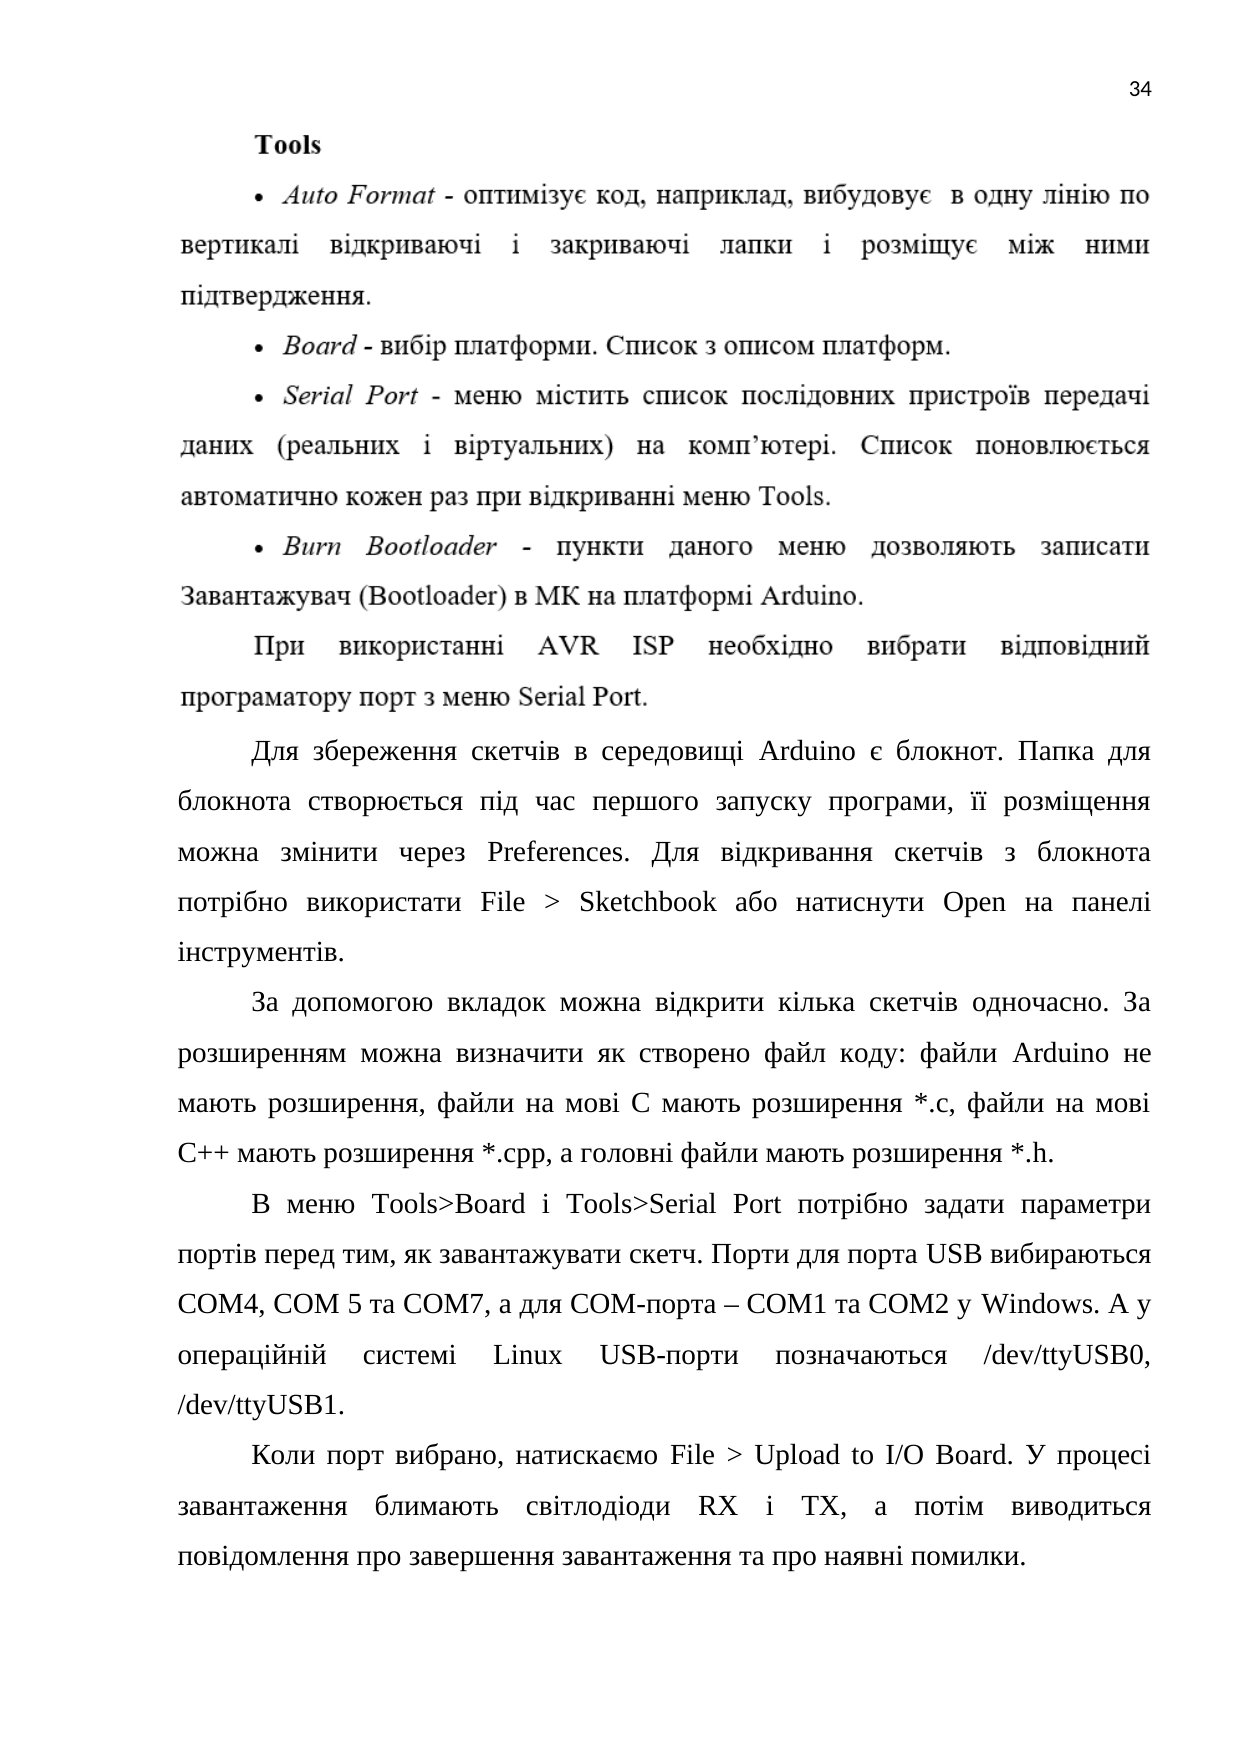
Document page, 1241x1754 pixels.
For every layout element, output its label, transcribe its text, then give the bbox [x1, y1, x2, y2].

text За допомогою вкладок можна відкрити кілька скетчів одночасно. За розширенням можна визначити як створено файл коду: файли Arduino не мають розширення, файли на мові С мають розширення *.с, файли на мові С++ мають розширення *.срр, а головні файли мають розширення *.h. [177, 984, 1152, 1169]
text В меню Tools>Board і Tools>Serial Port потрібно задати параметри портів перед тим, як завантажувати скетч. Порти для порта USB вибираються СОМ4, СОМ 5 та СОМ7, а для СОМ-порта – СОМ1 та СОМ2 у Windows. А у операційній системі Linux USB-порти позначаються /dev/ttyUSB0, /dev/ttyUSB1. [177, 1186, 1152, 1421]
text Коли порт вибрано, натискаємо File > Upload to I/O Board. У процесі завантаження блимають світлодіоди RX і TX, а потім виводиться повідомлення про завершення завантаження та про наявні помилки. [177, 1437, 1152, 1572]
text Для збереження скетчів в середовищі Arduino є блокнот. Папка для блокнота створюється під час першого запуску програми, її розміщення можна змінити через Preferences. Для відкривання скетчів з блокнота потрібно використати File > Sketchbook або натиснути Open на панелі інструментів. [177, 733, 1152, 968]
picture [177, 130, 1152, 717]
